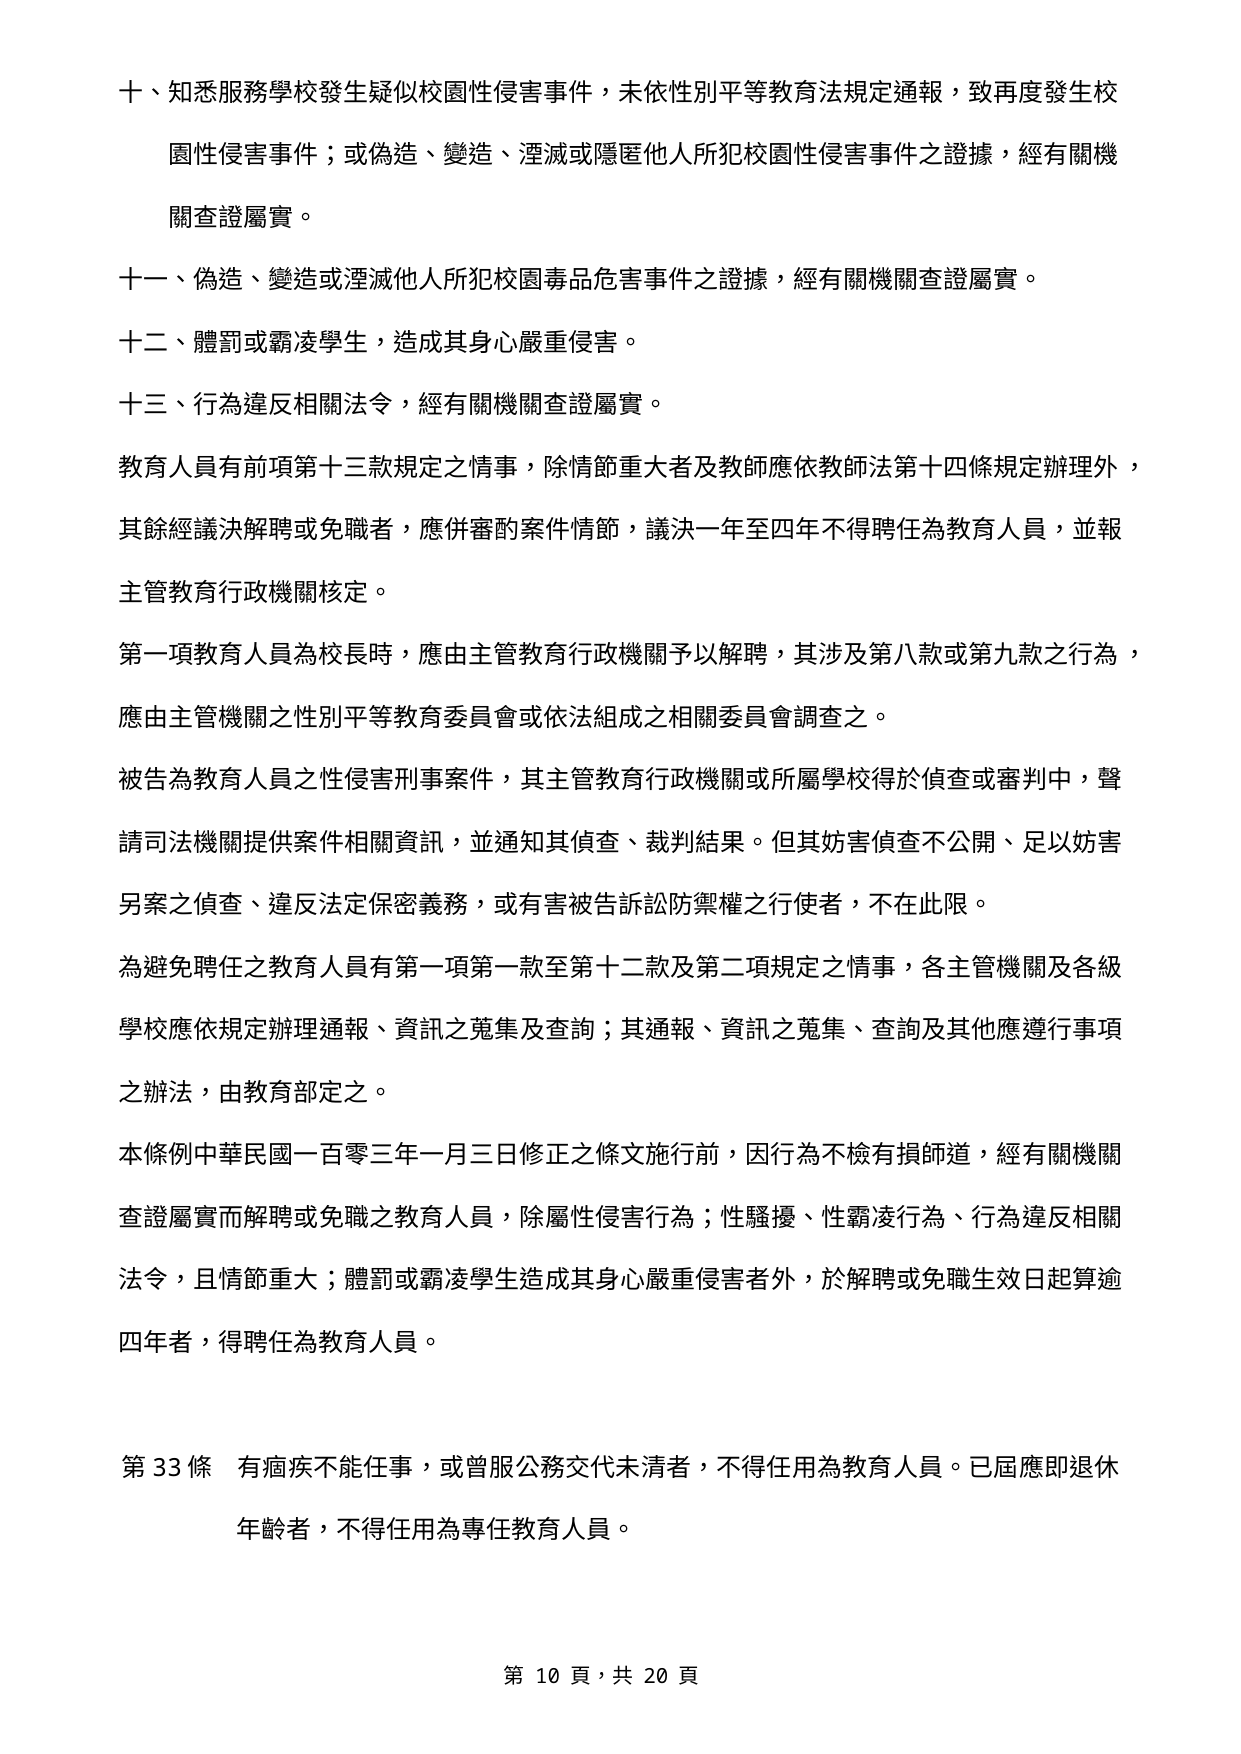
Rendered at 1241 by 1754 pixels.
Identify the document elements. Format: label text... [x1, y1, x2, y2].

text 十、知悉服務學校發生疑似校園性侵害事件，未依性別平等教育法規定通報，致再度發生校園性侵害事件；或偽造、變造、湮滅或隱匿他人所犯校園性侵害事件之證據，經有關機關查證屬實。 [118, 48, 1122, 236]
text 十一、偽造、變造或湮滅他人所犯校園毒品危害事件之證據，經有關機關查證屬實。 [118, 236, 1122, 298]
text 被告為教育人員之性侵害刑事案件，其主管教育行政機關或所屬學校得於偵查或審判中，聲請司法機關提供案件相關資訊，並通知其偵查、裁判結果。但其妨害偵查不公開、足以妨害另案之偵查、違反法定保密義務，或有害被告訴訟防禦權之行使者，不在此限。 [118, 736, 1122, 923]
text 教育人員有前項第十三款規定之情事，除情節重大者及教師應依教師法第十四條規定辦理外，其餘經議決解聘或免職者，應併審酌案件情節，議決一年至四年不得聘任為教育人員，並報主管教育行政機關核定。 [118, 423, 1122, 611]
text 第一項教育人員為校長時，應由主管教育行政機關予以解聘，其涉及第八款或第九款之行為，應由主管機關之性別平等教育委員會或依法組成之相關委員會調查之。 [118, 611, 1122, 736]
text 本條例中華民國一百零三年一月三日修正之條文施行前，因行為不檢有損師道，經有關機關查證屬實而解聘或免職之教育人員，除屬性侵害行為；性騷擾、性霸凌行為、行為違反相關法令，且情節重大；體罰或霸凌學生造成其身心嚴重侵害者外，於解聘或免職生效日起算逾四年者，得聘任為教育人員。 [118, 1111, 1122, 1361]
text 第33條 有痼疾不能任事，或曾服公務交代未清者，不得任用為教育人員。已屆應即退休年齡者，不得任用為專任教育人員。 [122, 1423, 1122, 1548]
text 十三、行為違反相關法令，經有關機關查證屬實。 [118, 361, 1122, 423]
text 為避免聘任之教育人員有第一項第一款至第十二款及第二項規定之情事，各主管機關及各級學校應依規定辦理通報、資訊之蒐集及查詢；其通報、資訊之蒐集、查詢及其他應遵行事項之辦法，由教育部定之。 [118, 923, 1122, 1111]
text 十二、體罰或霸凌學生，造成其身心嚴重侵害。 [118, 298, 1122, 361]
